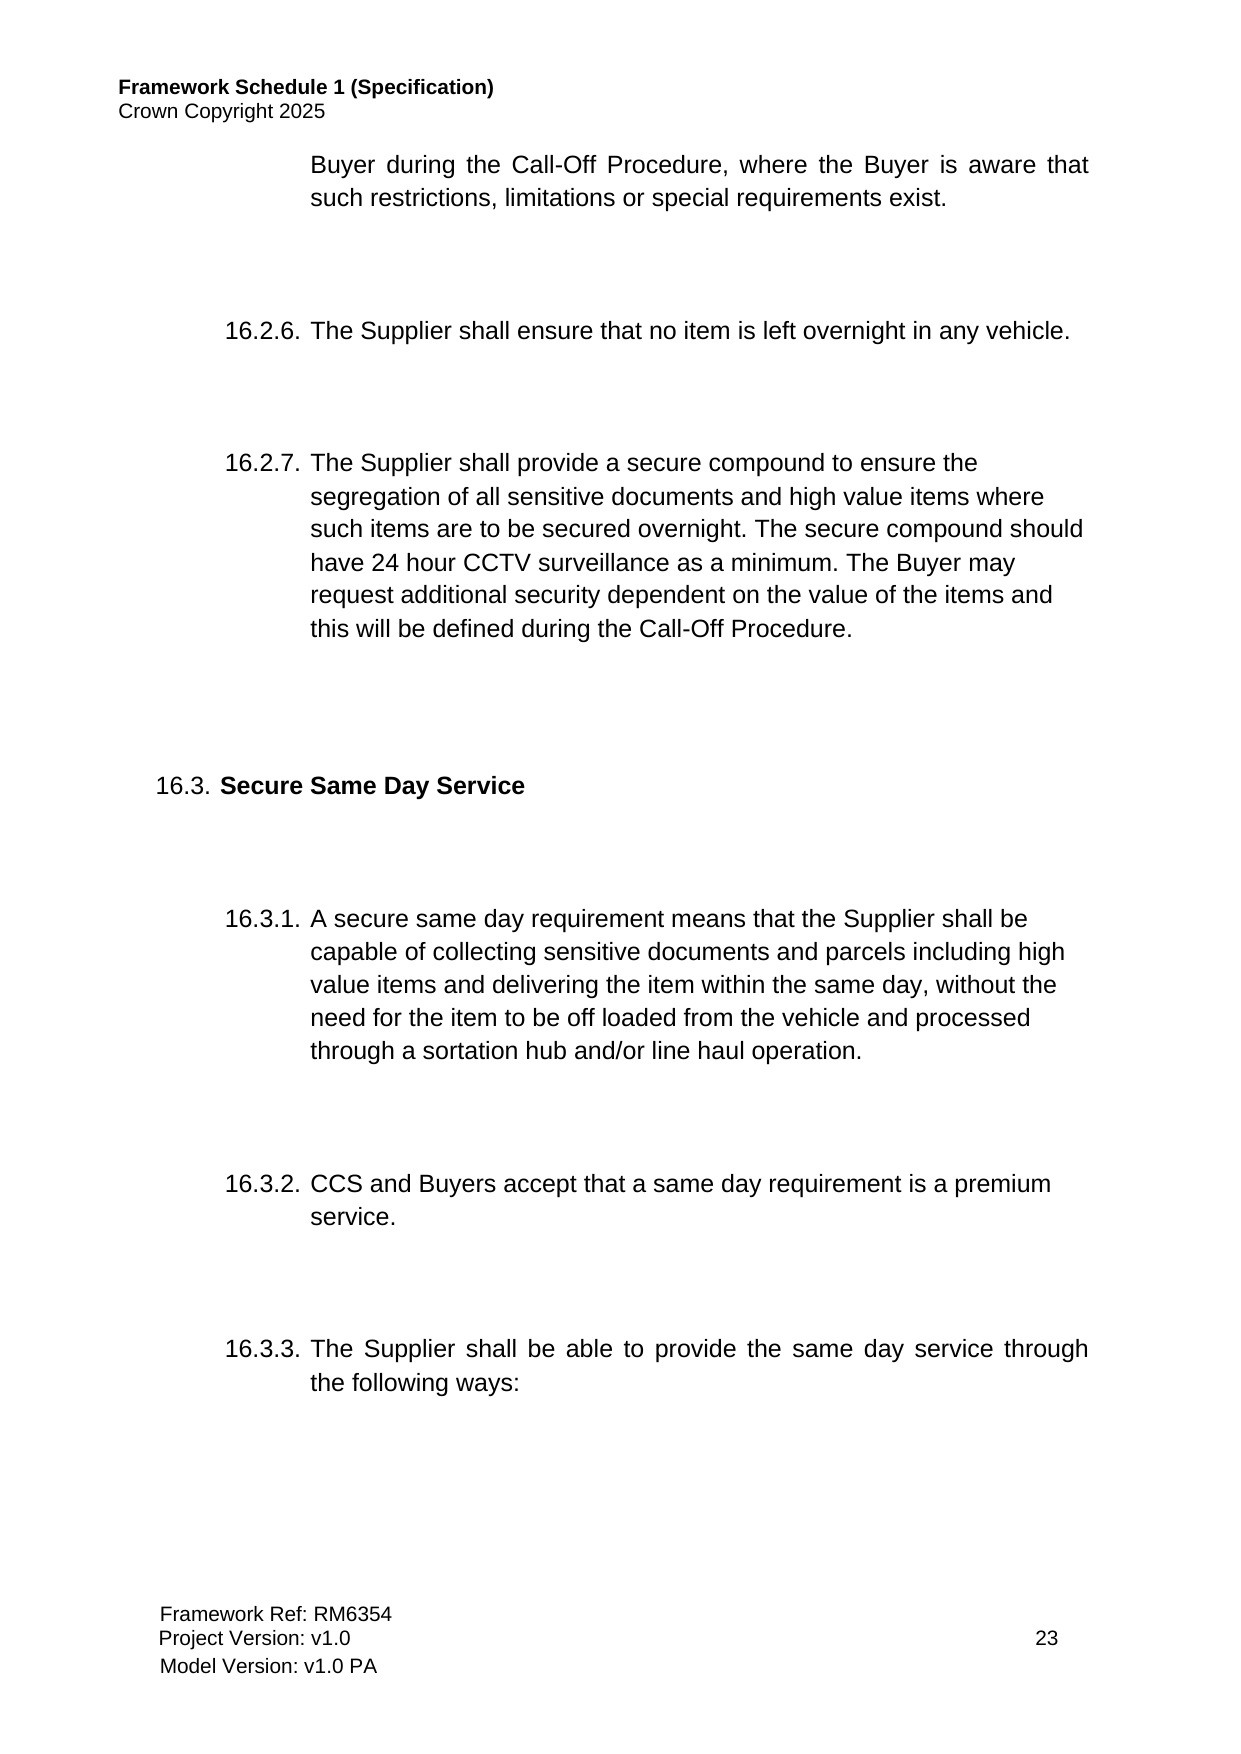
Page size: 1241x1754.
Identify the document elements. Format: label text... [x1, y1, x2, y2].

list Buyer during the Call-Off Procedure, where the Buyer is aware that such restrictions, limitations or special requirements exist. [224, 150, 1090, 212]
list CCS and Buyers accept that a same day requirement is a premium service. [224, 1169, 1090, 1231]
list Secure Same Day Service [155, 771, 1090, 800]
list A secure same day requirement means that the Supplier shall be capable of collecting sensitive documents and parcels including high value items and delivering the item within the same day, without the need for the item to be off loaded from the vehicle and processed through a sortation hub and/or line haul operation. [224, 904, 1090, 1065]
list The Supplier shall provide a secure compound to ensure the segregation of all sensitive documents and high value items where such items are to be secured overnight. The secure compound should have 24 hour CCTV surveillance as a minimum. The Buyer may request additional security dependent on the value of the items and this will be defined during the Call-Off Procedure. [224, 448, 1090, 642]
list The Supplier shall be able to provide the same day service through the following ways: [224, 1334, 1090, 1396]
list The Supplier shall ensure that no item is left overnight in any vehicle. [224, 316, 1090, 344]
